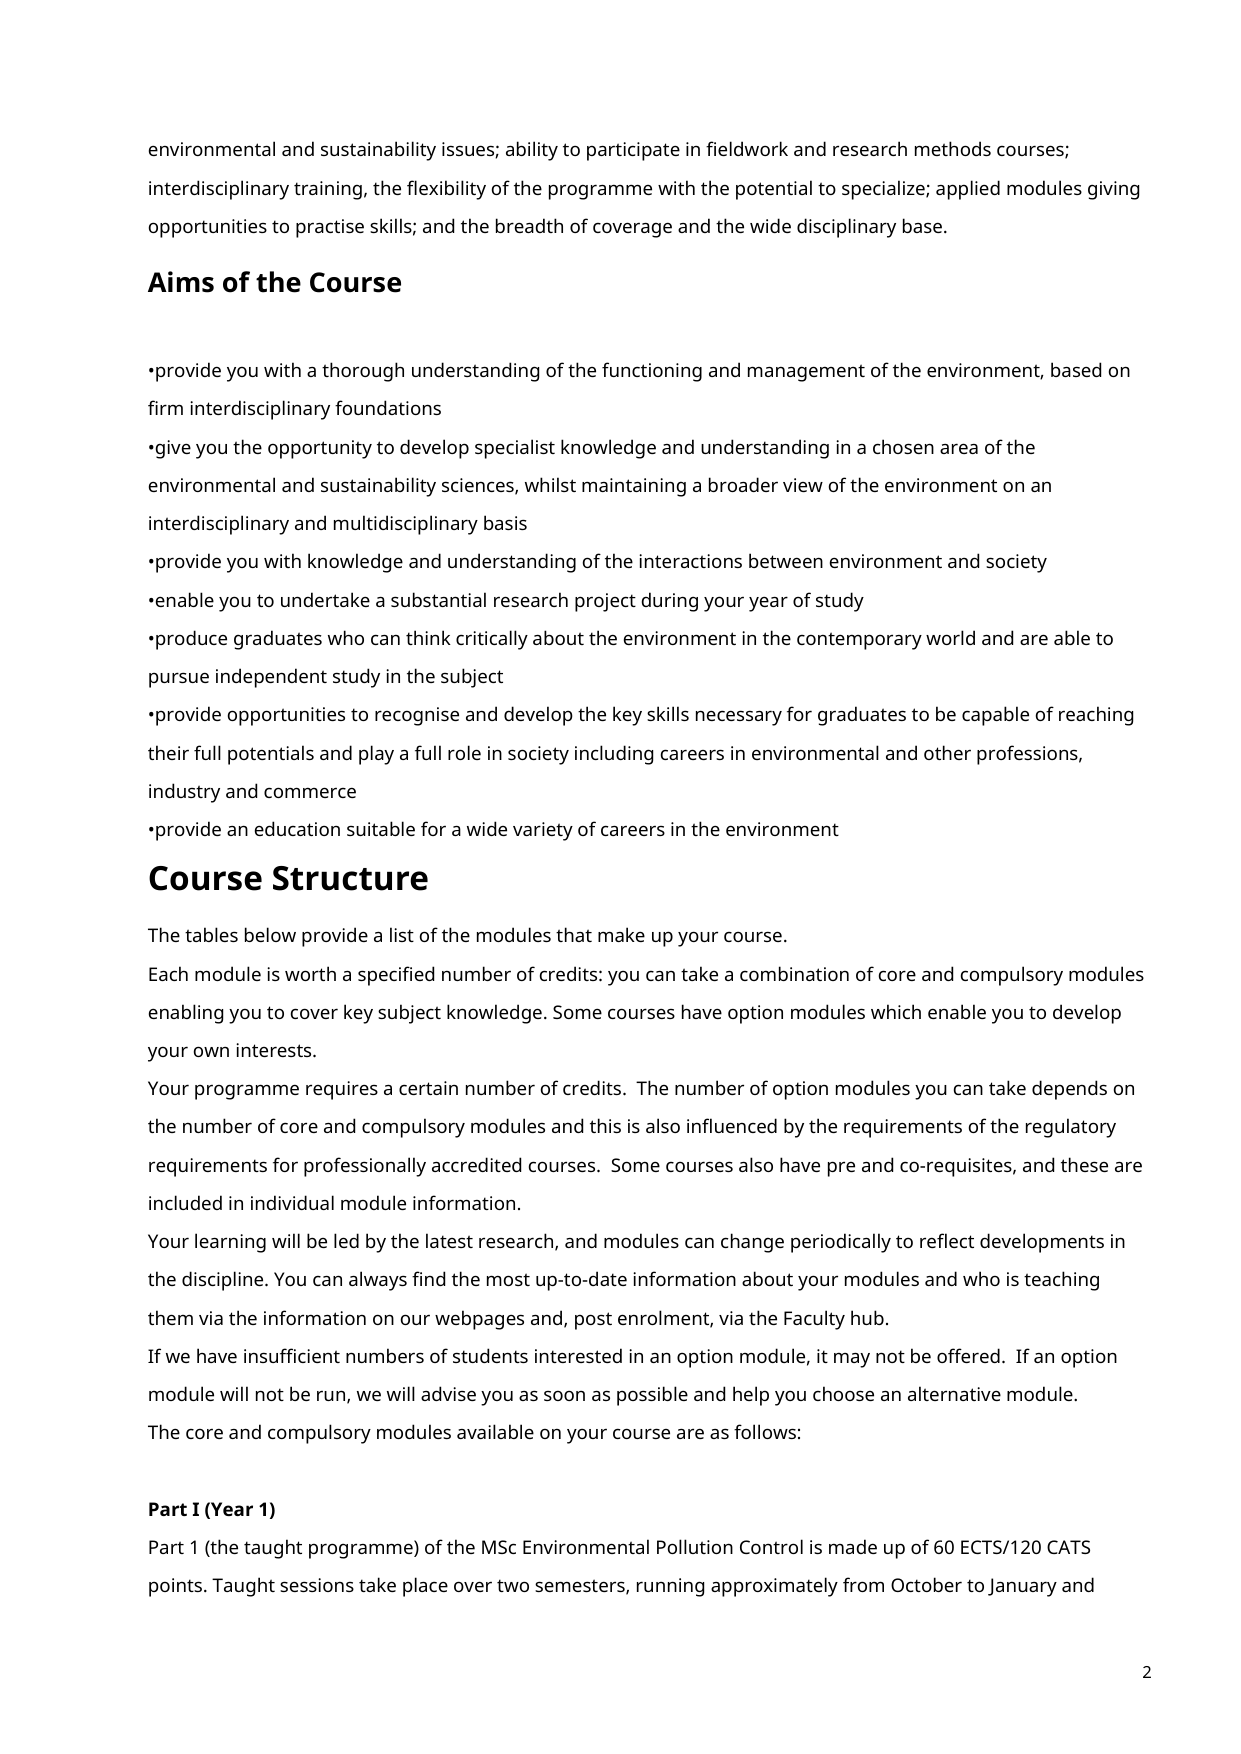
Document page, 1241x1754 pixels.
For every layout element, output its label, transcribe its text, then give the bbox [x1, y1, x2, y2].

text The core and compulsory modules available on your course are as follows: [148, 1419, 1152, 1445]
text If we have insufficient numbers of students interested in an option module, it may not be offered. If an option module will not be run, we will advise you as soon as possible and help you choose an alternative module. [148, 1343, 1152, 1407]
text The tables below provide a list of the modules that make up your course. [148, 923, 1152, 948]
text Your programme requires a certain number of credits. The number of option modules you can take depends on the number of core and compulsory modules and this is also influenced by the requirements of the regulatory requirements for professionally accredited courses. Some courses also have pre and co-requisites, and these are included in individual module information. [148, 1076, 1152, 1216]
text environmental and sustainability issues; ability to participate in fieldwork and research methods courses; interdisciplinary training, the flexibility of the programme with the potential to specialize; applied modules giving opportunities to practise skills; and the breadth of coverage and the wide disciplinary base. [148, 137, 1152, 239]
subtitle Aims of the Course [148, 264, 1152, 301]
text Each module is worth a specified number of credits: you can take a combination of core and compulsory modules enabling you to cover key subject knowledge. Some courses have option modules which enable you to develop your own interests. [148, 961, 1152, 1063]
table_header Part I (Year 1) Part 1 (the taught programme) of the MSc Environmental Pollution Control is made up of 60 ECTS/120 CATS points. Taught sessions take place over two semesters, running approximately from October to January and [136, 1458, 1152, 1598]
text Your learning will be led by the latest research, and modules can change periodically to reflect developments in the discipline. You can always find the most up-to-date information about your modules and who is teaching them via the information on our webpages and, post enrolment, via the Faculty hub. [148, 1228, 1152, 1330]
text •provide you with a thorough understanding of the functioning and management of the environment, based on firm interdisciplinary foundations •give you the opportunity to develop specialist knowledge and understanding in a chosen area of the environmental and sustainability sciences, whilst maintaining a broader view of the environment on an interdisciplinary and multidisciplinary basis •provide you with knowledge and understanding of the interactions between environment and society •enable you to undertake a substantial research project during your year of study •produce graduates who can think critically about the environment in the contemporary world and are able to pursue independent study in the subject •provide opportunities to recognise and develop the key skills necessary for graduates to be capable of reaching their full potentials and play a full role in society including careers in environmental and other professions, industry and commerce •provide an education suitable for a wide variety of careers in the environment [148, 357, 1152, 842]
subtitle Course Structure [148, 854, 1152, 900]
